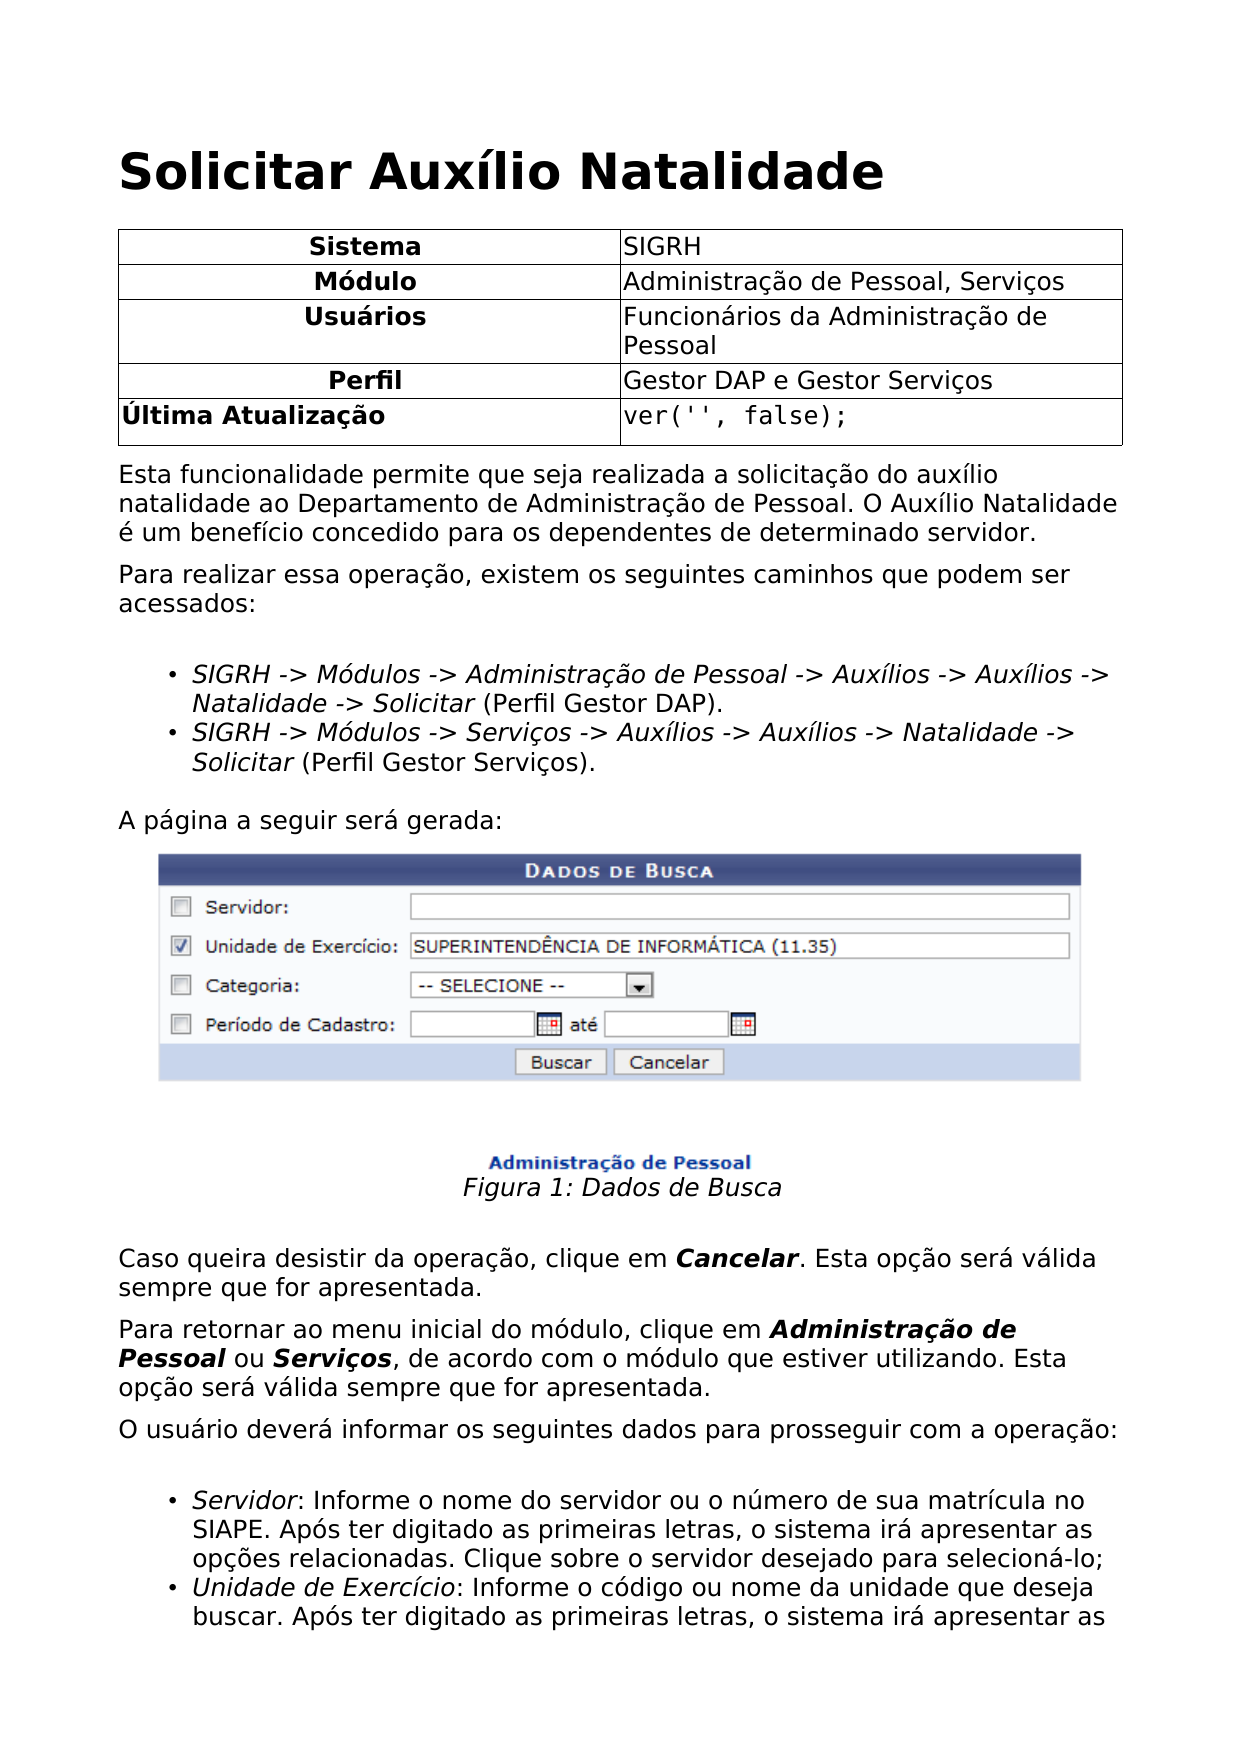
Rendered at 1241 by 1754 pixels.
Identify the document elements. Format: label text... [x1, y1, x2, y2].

table_cell ver('', false); [621, 399, 1122, 445]
list Unidade de Exercício: Informe o código ou nome da unidade que deseja buscar. Após ter digitado as primeiras letras, o sistema irá apresentar as [177, 1573, 1122, 1632]
table_cell Gestor DAP e Gestor Serviços [621, 364, 1122, 398]
list Servidor: Informe o nome do servidor ou o número de sua matrícula no SIAPE. Após ter digitado as primeiras letras, o sistema irá apresentar as opções relacionadas. Clique sobre o servidor desejado para selecioná-lo; [177, 1486, 1122, 1573]
text Esta funcionalidade permite que seja realizada a solicitação do auxílio natalidade ao Departamento de Administração de Pessoal. O Auxílio Natalidade é um benefício concedido para os dependentes de determinado servidor. [118, 460, 1122, 547]
list SIGRH -> Módulos -> Serviços -> Auxílios -> Auxílios -> Natalidade -> Solicitar (Perfil Gestor Serviços). [177, 719, 1122, 777]
table_header Sistema [119, 230, 620, 264]
text Figura 1: Dados de Busca [154, 1174, 1086, 1202]
list SIGRH -> Módulos -> Administração de Pessoal -> Auxílios -> Auxílios -> Natalidade -> Solicitar (Perfil Gestor DAP). [177, 660, 1122, 719]
table_cell Usuários [119, 300, 620, 363]
table_cell Última Atualização [119, 399, 620, 445]
picture [154, 848, 1086, 1174]
text O usuário deverá informar os seguintes dados para prosseguir com a operação: [118, 1415, 1122, 1444]
table_cell Administração de Pessoal, Serviços [621, 265, 1122, 299]
table_cell Perfil [119, 364, 620, 398]
subtitle Solicitar Auxílio Natalidade [118, 143, 1122, 201]
text A página a seguir será gerada: [118, 806, 1122, 836]
table_header SIGRH [621, 230, 1122, 264]
table_cell Módulo [119, 265, 620, 299]
table_cell Funcionários da Administração de Pessoal [621, 300, 1122, 363]
text Caso queira desistir da operação, clique em Cancelar. Esta opção será válida sempre que for apresentada. [118, 1244, 1122, 1302]
text Para retornar ao menu inicial do módulo, clique em Administração de Pessoal ou Serviços, de acordo com o módulo que estiver utilizando. Esta opção será válida sempre que for apresentada. [118, 1315, 1122, 1402]
text Para realizar essa operação, existem os seguintes caminhos que podem ser acessados: [118, 560, 1122, 618]
